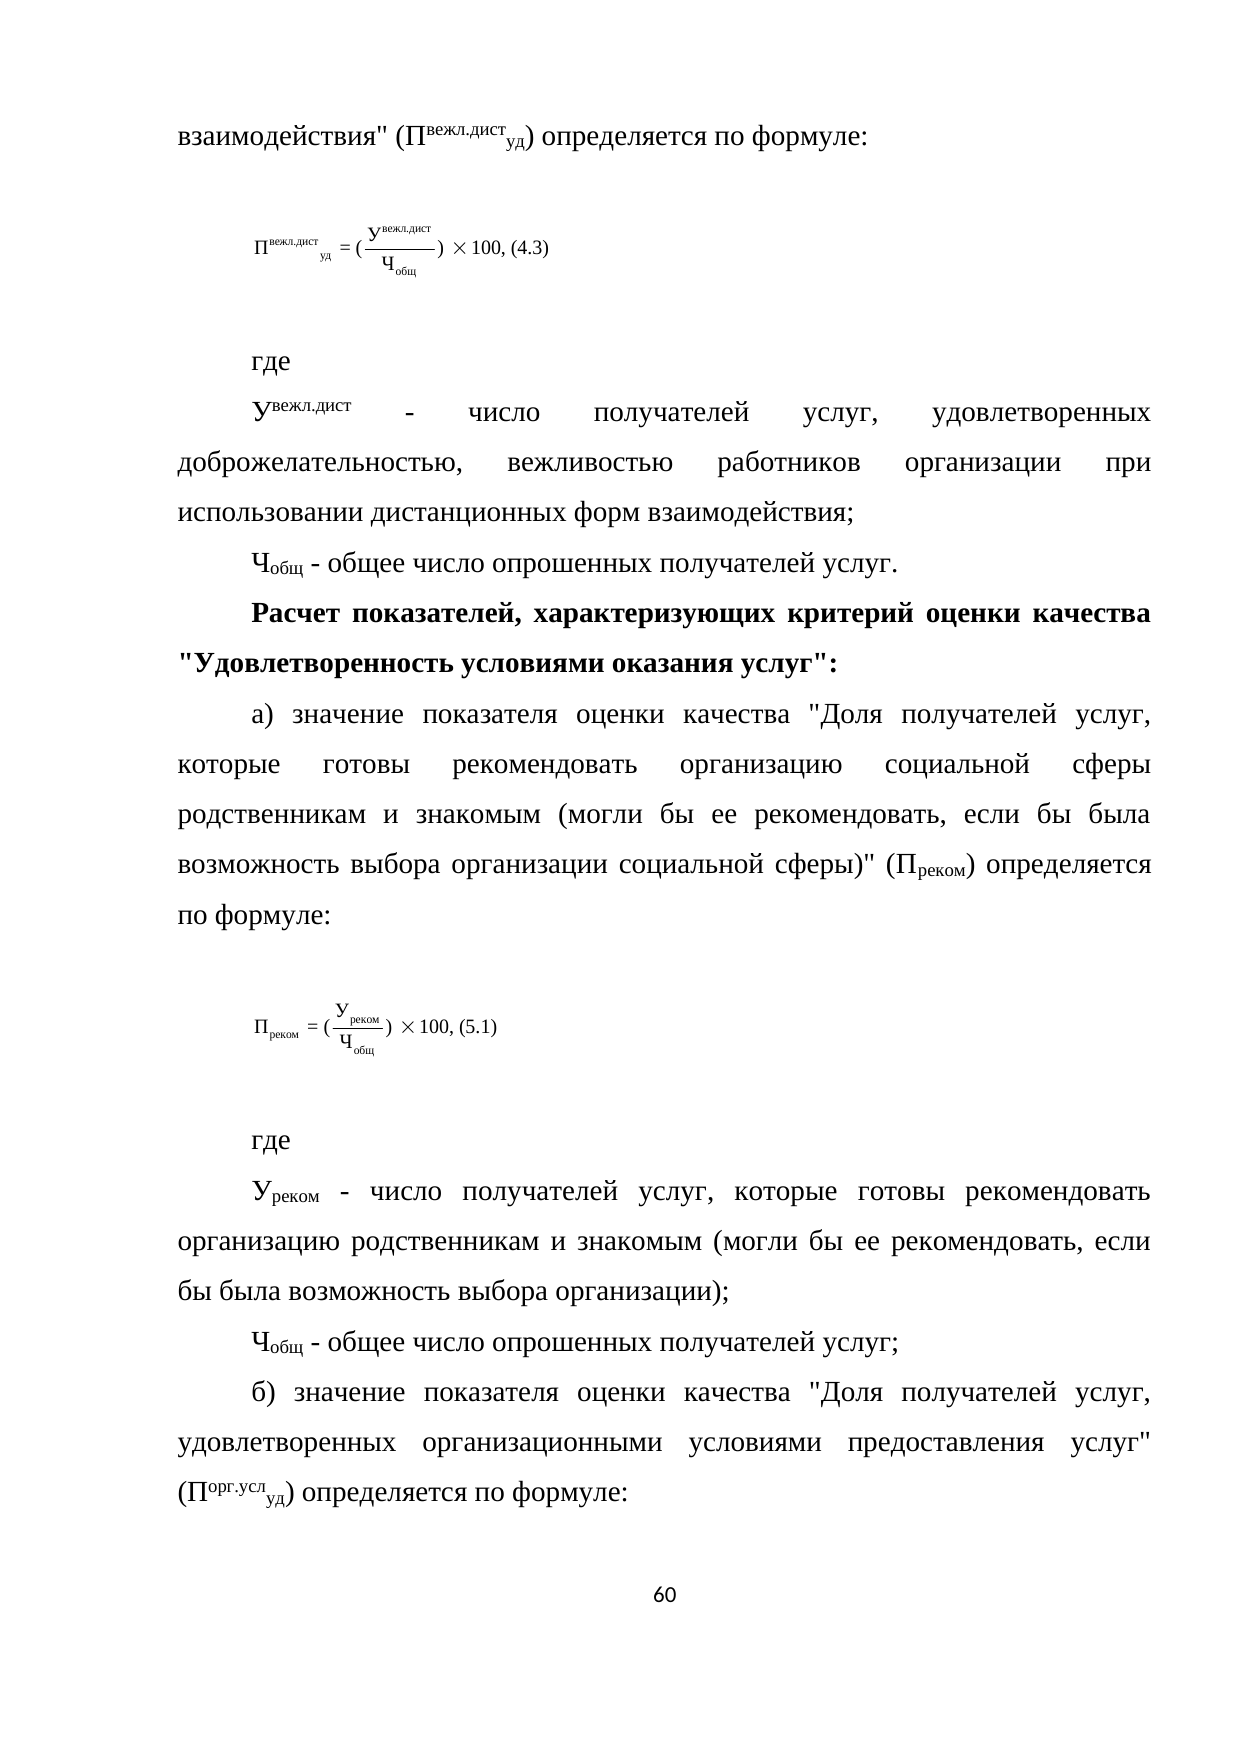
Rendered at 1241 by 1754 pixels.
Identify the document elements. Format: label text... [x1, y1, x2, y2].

text б) значение показателя оценки качества "Доля получателей услуг, удовлетворенных организационными условиями предоставления услуг" (Порг.услуд) определяется по формуле: [177, 1374, 1152, 1508]
text Уреком - число получателей услуг, которые готовы рекомендовать организацию родственникам и знакомым (могли бы ее рекомендовать, если бы была возможность выбора организации); [177, 1173, 1152, 1307]
text где [177, 343, 1152, 377]
text а) значение показателя оценки качества "Доля получателей услуг, которые готовы рекомендовать организацию социальной сферы родственникам и знакомым (могли бы ее рекомендовать, если бы была возможность выбора организации социальной сферы)" (Преком) определяется по формуле: [177, 696, 1152, 931]
text взаимодействия" (Пвежл.дистуд) определяется по формуле: [177, 118, 1152, 152]
text где [177, 1122, 1152, 1156]
text Увежл.дист - число получателей услуг, удовлетворенных доброжелательностью, вежливостью работников организации при использовании дистанционных форм взаимодействия; [177, 394, 1152, 528]
text Чобщ - общее число опрошенных получателей услуг. [177, 545, 1152, 578]
text Чобщ - общее число опрошенных получателей услуг; [177, 1324, 1152, 1357]
text Расчет показателей, характеризующих критерий оценки качества "Удовлетворенность условиями оказания услуг": [177, 595, 1152, 679]
